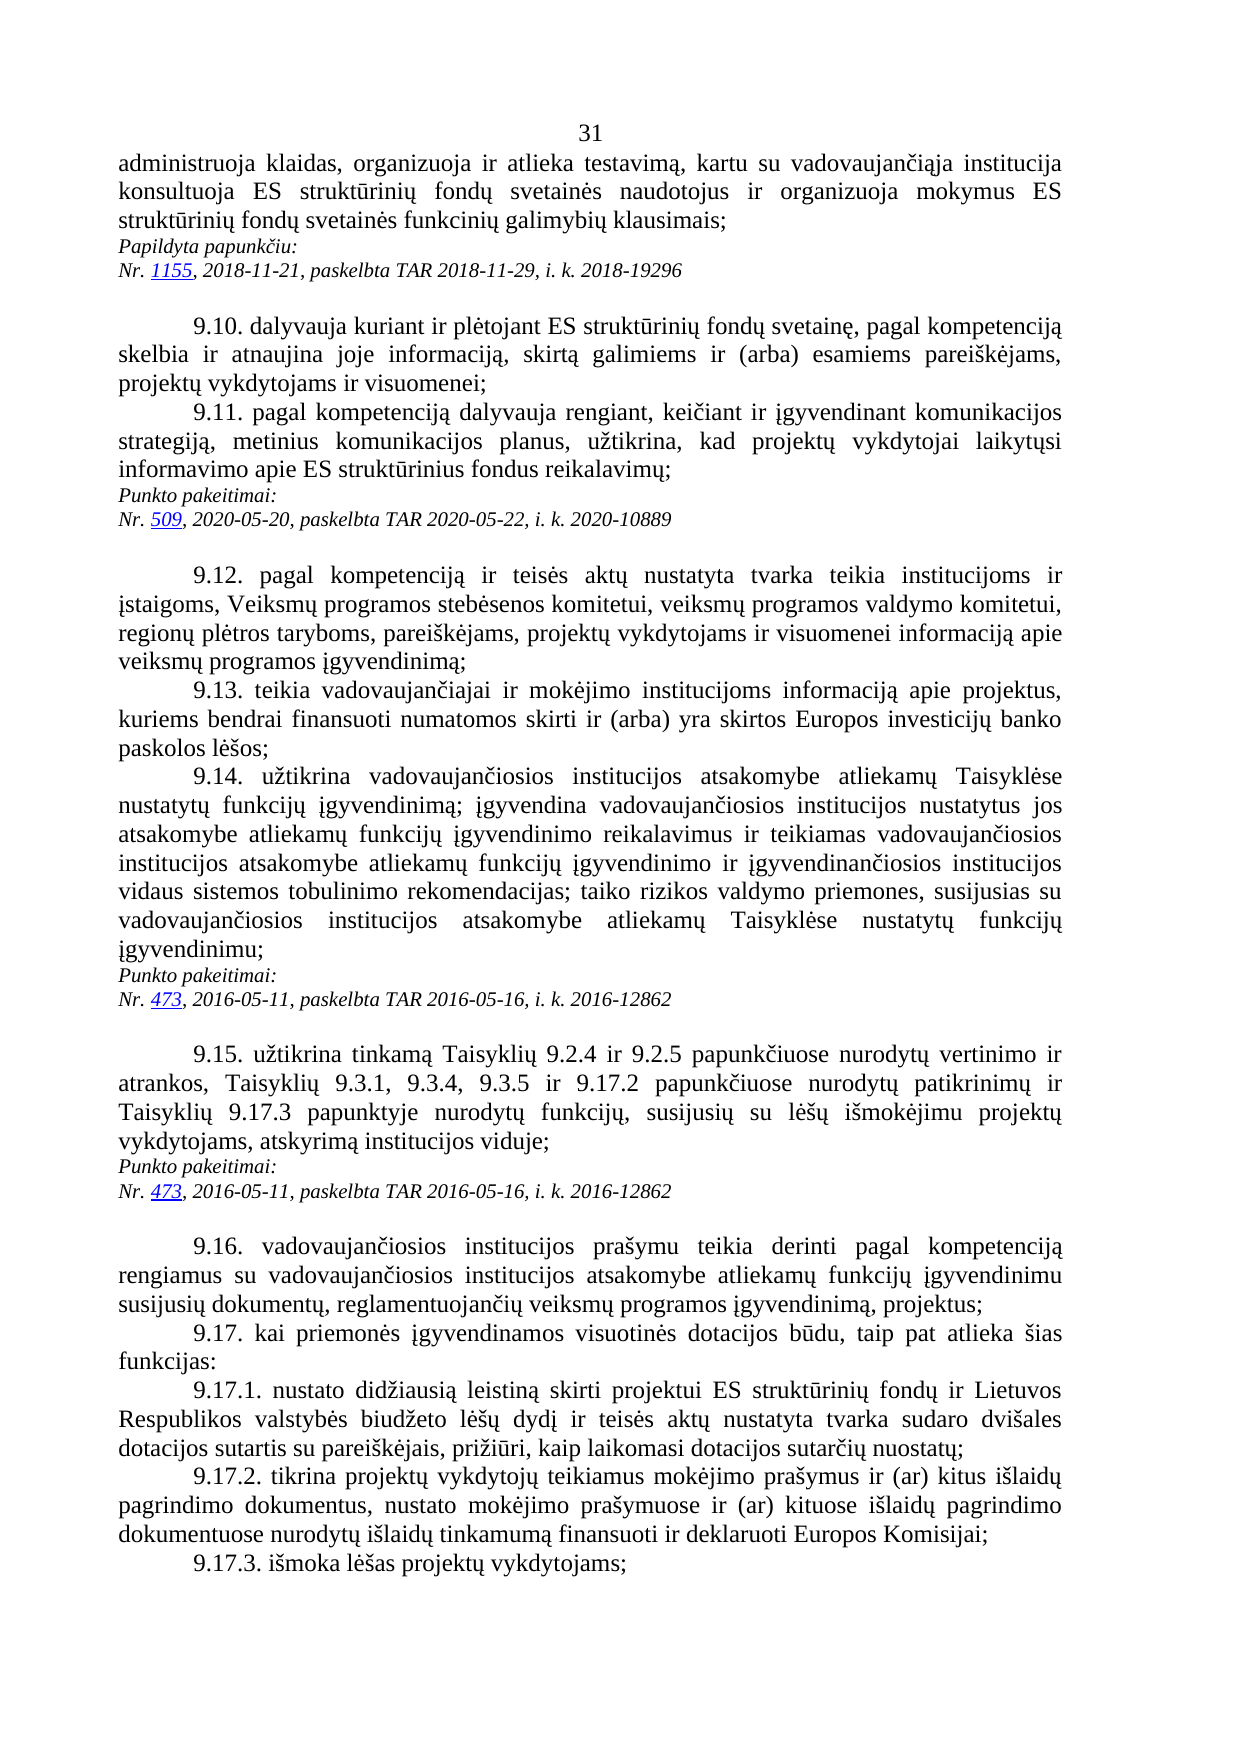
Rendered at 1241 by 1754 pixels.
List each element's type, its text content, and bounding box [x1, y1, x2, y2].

text 9.17.3. išmoka lėšas projektų vykdytojams; [118, 1548, 1063, 1576]
text administruoja klaidas, organizuoja ir atlieka testavimą, kartu su vadovaujančiąja institucija konsultuoja ES struktūrinių fondų svetainės naudotojus ir organizuoja mokymus ES struktūrinių fondų svetainės funkcinių galimybių klausimais; [118, 148, 1063, 234]
text 9.10. dalyvauja kuriant ir plėtojant ES struktūrinių fondų svetainę, pagal kompetenciją skelbia ir atnaujina joje informaciją, skirtą galimiems ir (arba) esamiems pareiškėjams, projektų vykdytojams ir visuomenei; [118, 311, 1063, 397]
text Nr. 1155, 2018-11-21, paskelbta TAR 2018-11-29, i. k. 2018-19296 [118, 258, 1063, 282]
text Punkto pakeitimai: [118, 483, 1063, 507]
text 9.15. užtikrina tinkamą Taisyklių 9.2.4 ir 9.2.5 papunkčiuose nurodytų vertinimo ir atrankos, Taisyklių 9.3.1, 9.3.4, 9.3.5 ir 9.17.2 papunkčiuose nurodytų patikrinimų ir Taisyklių 9.17.3 papunktyje nurodytų funkcijų, susijusių su lėšų išmokėjimu projektų vykdytojams, atskyrimą institucijos viduje; [118, 1039, 1063, 1154]
text 9.12. pagal kompetenciją ir teisės aktų nustatyta tvarka teikia institucijoms ir įstaigoms, Veiksmų programos stebėsenos komitetui, veiksmų programos valdymo komitetui, regionų plėtros taryboms, pareiškėjams, projektų vykdytojams ir visuomenei informaciją apie veiksmų programos įgyvendinimą; [118, 560, 1063, 675]
text 9.16. vadovaujančiosios institucijos prašymu teikia derinti pagal kompetenciją rengiamus su vadovaujančiosios institucijos atsakomybe atliekamų funkcijų įgyvendinimu susijusių dokumentų, reglamentuojančių veiksmų programos įgyvendinimą, projektus; [118, 1231, 1063, 1318]
text 9.11. pagal kompetenciją dalyvauja rengiant, keičiant ir įgyvendinant komunikacijos strategiją, metinius komunikacijos planus, užtikrina, kad projektų vykdytojai laikytųsi informavimo apie ES struktūrinius fondus reikalavimų; [118, 397, 1063, 483]
text 9.17. kai priemonės įgyvendinamos visuotinės dotacijos būdu, taip pat atlieka šias funkcijas: [118, 1318, 1063, 1375]
text 9.17.1. nustato didžiausią leistiną skirti projektui ES struktūrinių fondų ir Lietuvos Respublikos valstybės biudžeto lėšų dydį ir teisės aktų nustatyta tvarka sudaro dvišales dotacijos sutartis su pareiškėjais, prižiūri, kaip laikomasi dotacijos sutarčių nuostatų; [118, 1375, 1063, 1461]
text 9.14. užtikrina vadovaujančiosios institucijos atsakomybe atliekamų Taisyklėse nustatytų funkcijų įgyvendinimą; įgyvendina vadovaujančiosios institucijos nustatytus jos atsakomybe atliekamų funkcijų įgyvendinimo reikalavimus ir teikiamas vadovaujančiosios institucijos atsakomybe atliekamų funkcijų įgyvendinimo ir įgyvendinančiosios institucijos vidaus sistemos tobulinimo rekomendacijas; taiko rizikos valdymo priemones, susijusias su vadovaujančiosios institucijos atsakomybe atliekamų Taisyklėse nustatytų funkcijų įgyvendinimu; [118, 761, 1063, 963]
text Nr. 509, 2020-05-20, paskelbta TAR 2020-05-22, i. k. 2020-10889 [118, 507, 1063, 531]
text Nr. 473, 2016-05-11, paskelbta TAR 2016-05-16, i. k. 2016-12862 [118, 987, 1063, 1011]
text Punkto pakeitimai: [118, 1154, 1063, 1178]
text Nr. 473, 2016-05-11, paskelbta TAR 2016-05-16, i. k. 2016-12862 [118, 1178, 1063, 1203]
text 9.17.2. tikrina projektų vykdytojų teikiamus mokėjimo prašymus ir (ar) kitus išlaidų pagrindimo dokumentus, nustato mokėjimo prašymuose ir (ar) kituose išlaidų pagrindimo dokumentuose nurodytų išlaidų tinkamumą finansuoti ir deklaruoti Europos Komisijai; [118, 1461, 1063, 1548]
text Punkto pakeitimai: [118, 963, 1063, 987]
text 9.13. teikia vadovaujančiajai ir mokėjimo institucijoms informaciją apie projektus, kuriems bendrai finansuoti numatomos skirti ir (arba) yra skirtos Europos investicijų banko paskolos lėšos; [118, 675, 1063, 761]
text Papildyta papunkčiu: [118, 234, 1063, 258]
